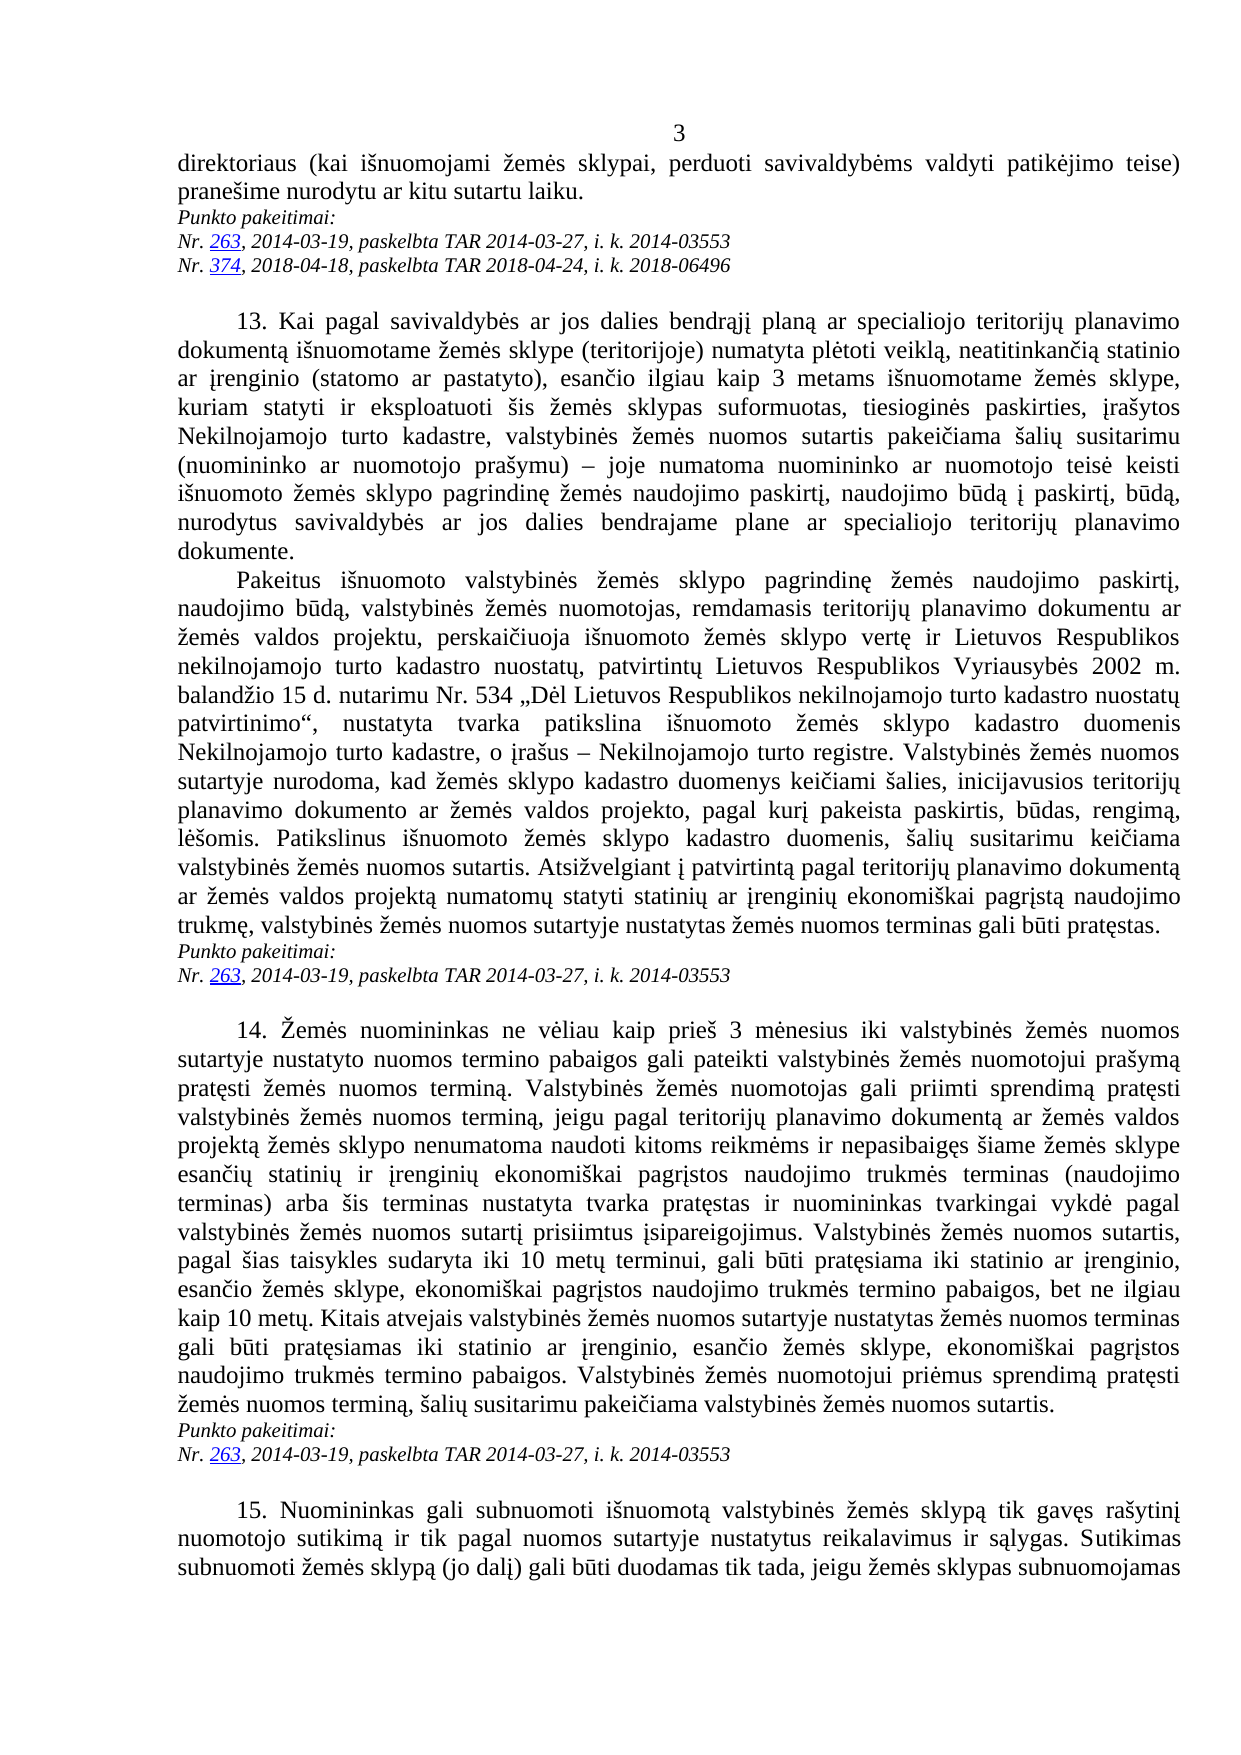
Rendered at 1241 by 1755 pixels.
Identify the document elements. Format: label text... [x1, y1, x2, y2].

text 13. Kai pagal savivaldybės ar jos dalies bendrąjį planą ar specialiojo teritorijų planavimo dokumentą išnuomotame žemės sklype (teritorijoje) numatyta plėtoti veiklą, neatitinkančią statinio ar įrenginio (statomo ar pastatyto), esančio ilgiau kaip 3 metams išnuomotame žemės sklype, kuriam statyti ir eksploatuoti šis žemės sklypas suformuotas, tiesioginės paskirties, įrašytos Nekilnojamojo turto kadastre, valstybinės žemės nuomos sutartis pakeičiama šalių susitarimu (nuomininko ar nuomotojo prašymu) – joje numatoma nuomininko ar nuomotojo teisė keisti išnuomoto žemės sklypo pagrindinę žemės naudojimo paskirtį, naudojimo būdą į paskirtį, būdą, nurodytus savivaldybės ar jos dalies bendrajame plane ar specialiojo teritorijų planavimo dokumente. [177, 306, 1181, 565]
text Nr. 374, 2018-04-18, paskelbta TAR 2018-04-24, i. k. 2018-06496 [177, 253, 1181, 277]
text 14. Žemės nuomininkas ne vėliau kaip prieš 3 mėnesius iki valstybinės žemės nuomos sutartyje nustatyto nuomos termino pabaigos gali pateikti valstybinės žemės nuomotojui prašymą pratęsti žemės nuomos terminą. Valstybinės žemės nuomotojas gali priimti sprendimą pratęsti valstybinės žemės nuomos terminą, jeigu pagal teritorijų planavimo dokumentą ar žemės valdos projektą žemės sklypo nenumatoma naudoti kitoms reikmėms ir nepasibaigęs šiame žemės sklype esančių statinių ir įrenginių ekonomiškai pagrįstos naudojimo trukmės terminas (naudojimo terminas) arba šis terminas nustatyta tvarka pratęstas ir nuomininkas tvarkingai vykdė pagal valstybinės žemės nuomos sutartį prisiimtus įsipareigojimus. Valstybinės žemės nuomos sutartis, pagal šias taisykles sudaryta iki 10 metų terminui, gali būti pratęsiama iki statinio ar įrenginio, esančio žemės sklype, ekonomiškai pagrįstos naudojimo trukmės termino pabaigos, bet ne ilgiau kaip 10 metų. Kitais atvejais valstybinės žemės nuomos sutartyje nustatytas žemės nuomos terminas gali būti pratęsiamas iki statinio ar įrenginio, esančio žemės sklype, ekonomiškai pagrįstos naudojimo trukmės termino pabaigos. Valstybinės žemės nuomotojui priėmus sprendimą pratęsti žemės nuomos terminą, šalių susitarimu pakeičiama valstybinės žemės nuomos sutartis. [177, 1015, 1181, 1418]
text Nr. 263, 2014-03-19, paskelbta TAR 2014-03-27, i. k. 2014-03553 [177, 229, 1181, 253]
text Pakeitus išnuomoto valstybinės žemės sklypo pagrindinę žemės naudojimo paskirtį, naudojimo būdą, valstybinės žemės nuomotojas, remdamasis teritorijų planavimo dokumentu ar žemės valdos projektu, perskaičiuoja išnuomoto žemės sklypo vertę ir Lietuvos Respublikos nekilnojamojo turto kadastro nuostatų, patvirtintų Lietuvos Respublikos Vyriausybės 2002 m. balandžio 15 d. nutarimu Nr. 534 „Dėl Lietuvos Respublikos nekilnojamojo turto kadastro nuostatų patvirtinimo“, nustatyta tvarka patikslina išnuomoto žemės sklypo kadastro duomenis Nekilnojamojo turto kadastre, o įrašus – Nekilnojamojo turto registre. Valstybinės žemės nuomos sutartyje nurodoma, kad žemės sklypo kadastro duomenys keičiami šalies, inicijavusios teritorijų planavimo dokumento ar žemės valdos projekto, pagal kurį pakeista paskirtis, būdas, rengimą, lėšomis. Patikslinus išnuomoto žemės sklypo kadastro duomenis, šalių susitarimu keičiama valstybinės žemės nuomos sutartis. Atsižvelgiant į patvirtintą pagal teritorijų planavimo dokumentą ar žemės valdos projektą numatomų statyti statinių ar įrenginių ekonomiškai pagrįstą naudojimo trukmę, valstybinės žemės nuomos sutartyje nustatytas žemės nuomos terminas gali būti pratęstas. [177, 565, 1181, 938]
text direktoriaus (kai išnuomojami žemės sklypai, perduoti savivaldybėms valdyti patikėjimo teise) pranešime nurodytu ar kitu sutartu laiku. [177, 148, 1181, 205]
text Punkto pakeitimai: [177, 938, 1181, 963]
text Punkto pakeitimai: [177, 1418, 1181, 1442]
text Nr. 263, 2014-03-19, paskelbta TAR 2014-03-27, i. k. 2014-03553 [177, 963, 1181, 987]
text 15. Nuomininkas gali subnuomoti išnuomotą valstybinės žemės sklypą tik gavęs rašytinį nuomotojo sutikimą ir tik pagal nuomos sutartyje nustatytus reikalavimus ir sąlygas. Sutikimas subnuomoti žemės sklypą (jo dalį) gali būti duodamas tik tada, jeigu žemės sklypas subnuomojamas [177, 1495, 1181, 1581]
text Nr. 263, 2014-03-19, paskelbta TAR 2014-03-27, i. k. 2014-03553 [177, 1442, 1181, 1466]
text Punkto pakeitimai: [177, 205, 1181, 229]
